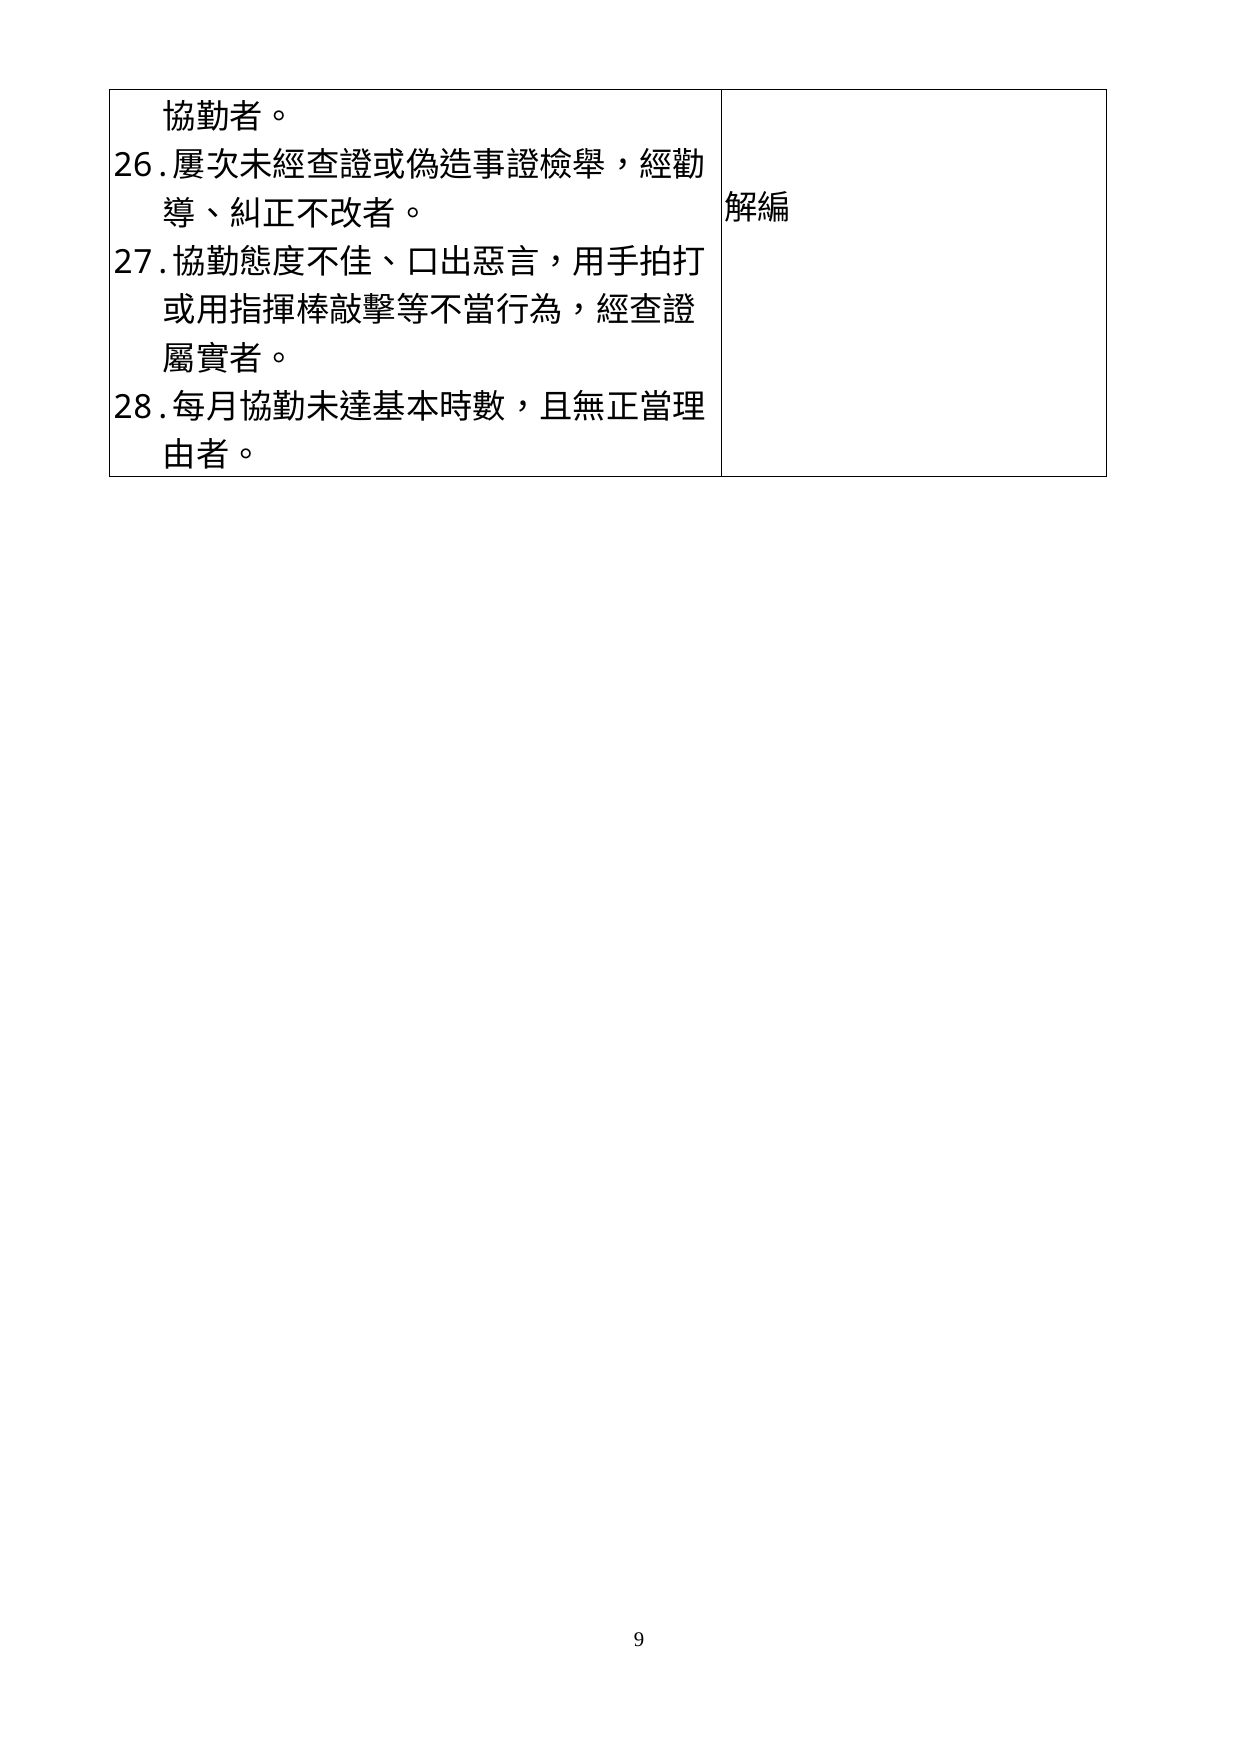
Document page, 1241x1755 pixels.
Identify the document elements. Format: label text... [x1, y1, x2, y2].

table_cell 協勤者。 26.屢次未經查證或偽造事證檢舉，經勸導、糾正不改者。 27.協勤態度不佳、口出惡言，用手拍打或用指揮棒敲擊等不當行為，經查證屬實者。 28.每月協勤未達基本時數，且無正當理 由者。 [110, 90, 721, 476]
table_cell 解編 [722, 90, 1106, 476]
